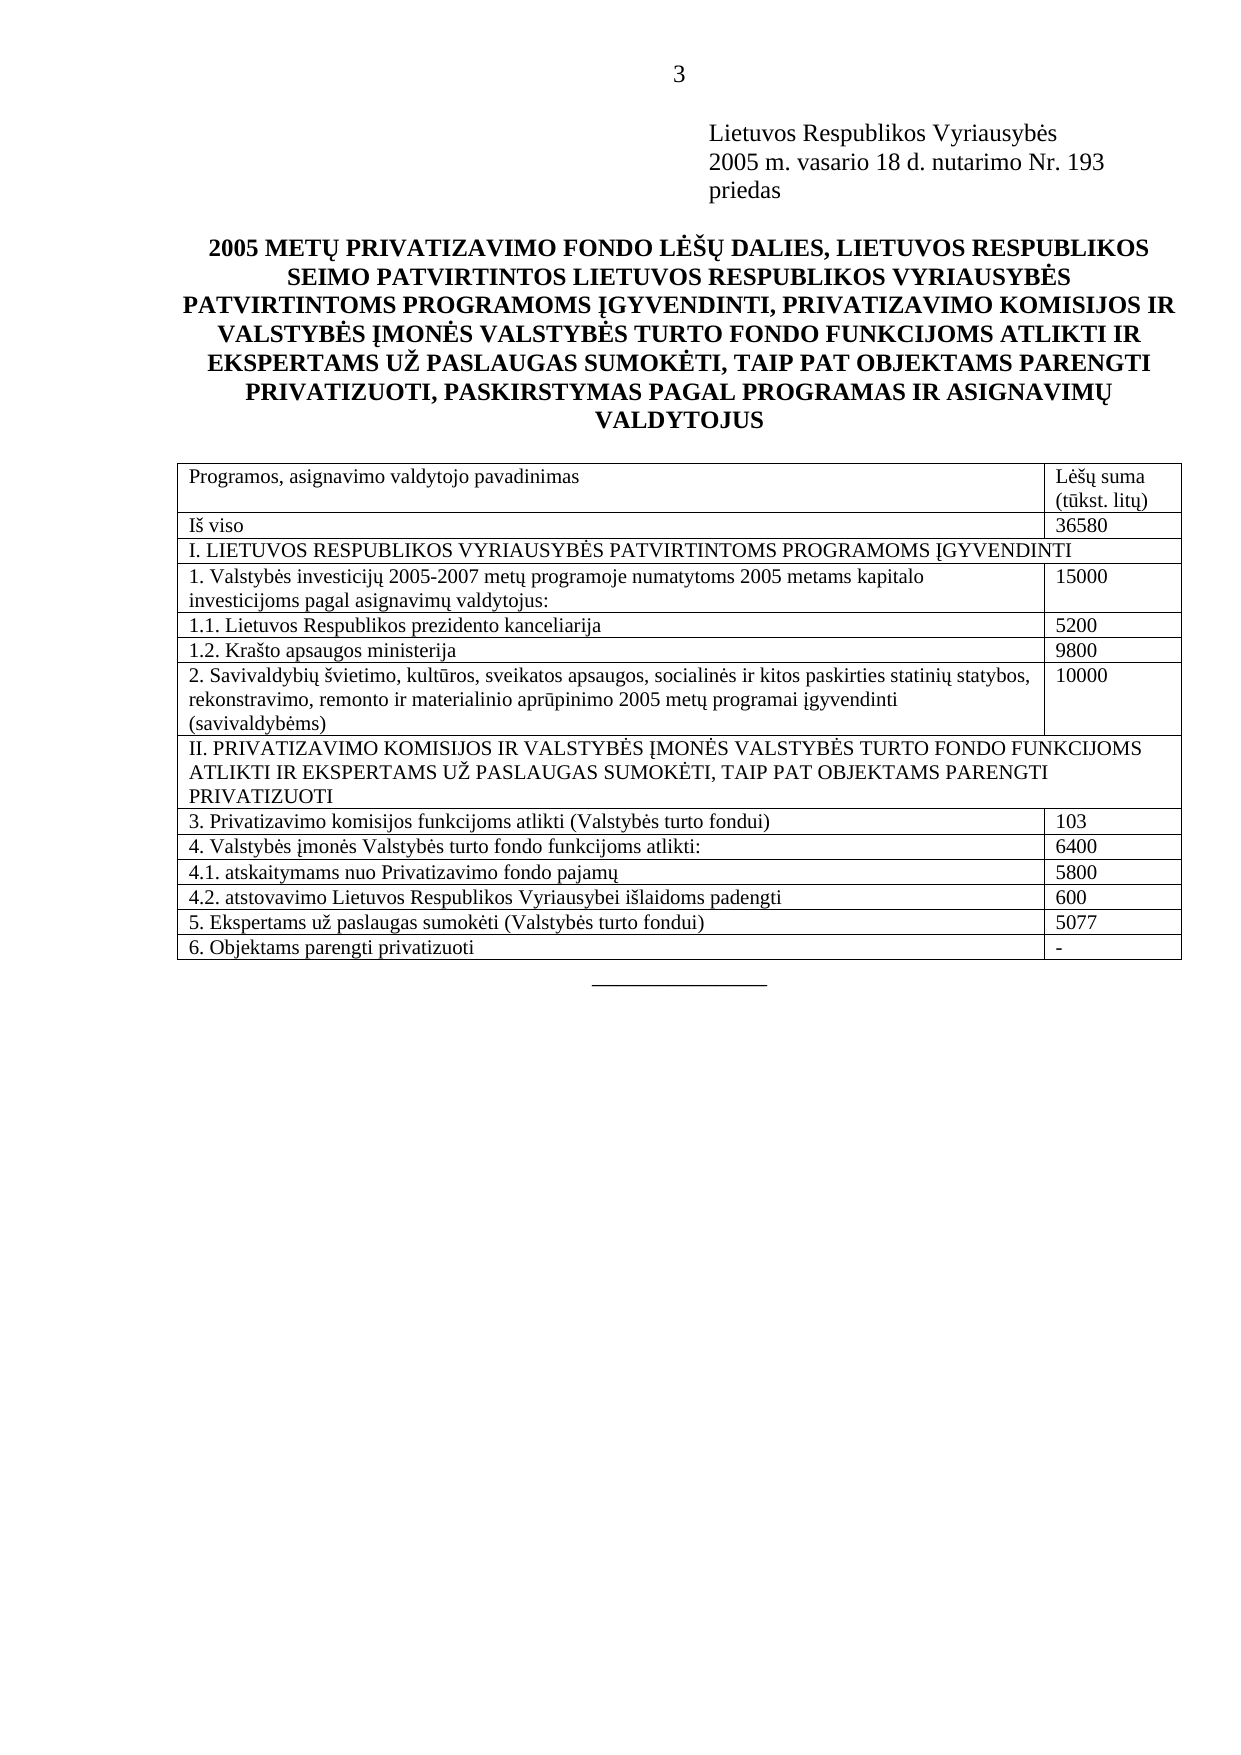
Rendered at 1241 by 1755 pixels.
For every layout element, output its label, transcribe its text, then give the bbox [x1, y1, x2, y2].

text priedas [177, 176, 1181, 204]
table_cell 6. Objektams parengti privatizuoti [178, 935, 1044, 959]
table_cell 9800 [1045, 638, 1181, 662]
table_cell 103 [1045, 809, 1181, 833]
table_cell II. PRIVATIZAVIMO KOMISIJOS IR VALSTYBĖS ĮMONĖS VALSTYBĖS TURTO FONDO FUNKCIJOMS ATLIKTI IR EKSPERTAMS UŽ PASLAUGAS SUMOKĖTI, TAIP PAT OBJEKTAMS PARENGTI PRIVATIZUOTI [178, 736, 1181, 808]
table_cell 1.2. Krašto apsaugos ministerija [178, 638, 1044, 662]
table_header Programos, asignavimo valdytojo pavadinimas [178, 464, 1044, 512]
table_cell 6400 [1045, 835, 1181, 858]
table_cell 600 [1045, 885, 1181, 909]
table_cell 5800 [1045, 860, 1181, 884]
text ______________ [177, 960, 1181, 989]
table_cell - [1045, 935, 1181, 959]
table_cell 4.1. atskaitymams nuo Privatizavimo fondo pajamų [178, 860, 1044, 884]
table_cell 4.2. atstovavimo Lietuvos Respublikos Vyriausybei išlaidoms padengti [178, 885, 1044, 909]
table_cell Iš viso [178, 513, 1044, 537]
text 2005 METŲ PRIVATIZAVIMO FONDO LĖŠŲ DALIES, LIETUVOS RESPUBLIKOS SEIMO PATVIRTINTOS LIETUVOS RESPUBLIKOS VYRIAUSYBĖS PATVIRTINTOMS PROGRAMOMS ĮGYVENDINTI, PRIVATIZAVIMO KOMISIJOS IR VALSTYBĖS ĮMONĖS VALSTYBĖS TURTO FONDO FUNKCIJOMS ATLIKTI IR EKSPERTAMS UŽ PASLAUGAS SUMOKĖTI, TAIP PAT OBJEKTAMS PARENGTI PRIVATIZUOTI, PASKIRSTYMAS PAGAL PROGRAMAS IR ASIGNAVIMŲ VALDYTOJUS [177, 233, 1181, 434]
text Lietuvos Respublikos Vyriausybės [177, 118, 1181, 147]
table_cell 15000 [1045, 564, 1181, 612]
table_cell 4. Valstybės įmonės Valstybės turto fondo funkcijoms atlikti: [178, 835, 1044, 858]
table_header Lėšų suma (tūkst. litų) [1045, 464, 1181, 512]
table_cell 2. Savivaldybių švietimo, kultūros, sveikatos apsaugos, socialinės ir kitos paskirties statinių statybos, rekonstravimo, remonto ir materialinio aprūpinimo 2005 metų programai įgyvendinti (savivaldybėms) [178, 663, 1044, 735]
table_cell 5077 [1045, 910, 1181, 934]
table_cell 1. Valstybės investicijų 2005-2007 metų programoje numatytoms 2005 metams kapitalo investicijoms pagal asignavimų valdytojus: [178, 564, 1044, 612]
table_cell 1.1. Lietuvos Respublikos prezidento kanceliarija [178, 613, 1044, 637]
text 2005 m. vasario 18 d. nutarimo Nr. 193 [177, 147, 1181, 176]
table_cell 5. Ekspertams už paslaugas sumokėti (Valstybės turto fondui) [178, 910, 1044, 934]
table_cell I. LIETUVOS RESPUBLIKOS VYRIAUSYBĖS PATVIRTINTOMS PROGRAMOMS ĮGYVENDINTI [178, 539, 1181, 562]
table_cell 10000 [1045, 663, 1181, 735]
table_cell 5200 [1045, 613, 1181, 637]
table_cell 3. Privatizavimo komisijos funkcijoms atlikti (Valstybės turto fondui) [178, 809, 1044, 833]
table_cell 36580 [1045, 513, 1181, 537]
